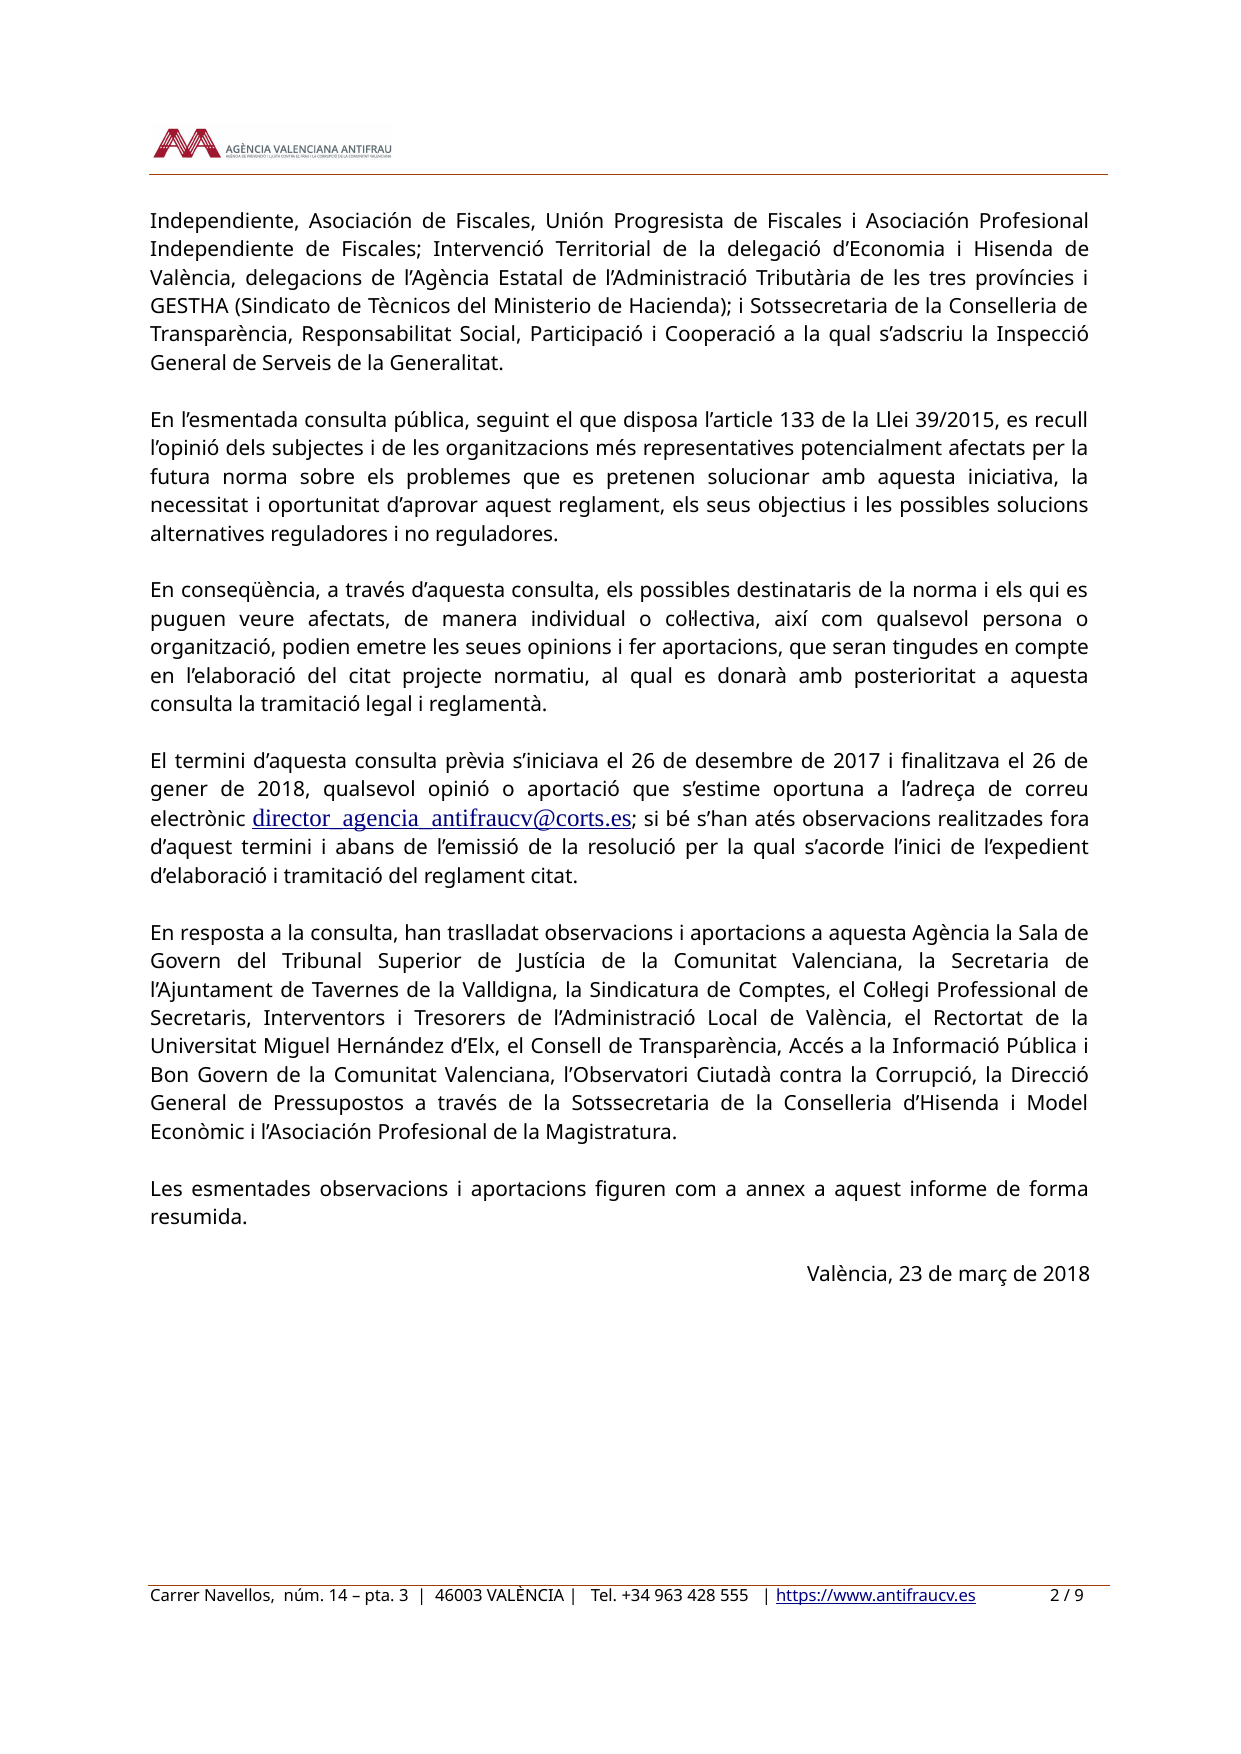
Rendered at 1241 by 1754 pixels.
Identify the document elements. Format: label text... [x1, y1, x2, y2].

picture [151, 123, 393, 162]
text València, 23 de març de 2018 [150, 1259, 1090, 1287]
text Independiente, Asociación de Fiscales, Unión Progresista de Fiscales i Asociación Profesional Independiente de Fiscales; Intervenció Territorial de la delegació d’Economia i Hisenda de València, delegacions de l’Agència Estatal de l’Administració Tributària de les tres províncies i GESTHA (Sindicato de Tècnicos del Ministerio de Hacienda); i Sotssecretaria de la Conselleria de Transparència, Responsabilitat Social, Participació i Cooperació a la qual s’adscriu la Inspecció General de Serveis de la Generalitat. [150, 206, 1090, 376]
text En l’esmentada consulta pública, seguint el que disposa l’article 133 de la Llei 39/2015, es recull l’opinió dels subjectes i de les organitzacions més representatives potencialment afectats per la futura norma sobre els problemes que es pretenen solucionar amb aquesta iniciativa, la necessitat i oportunitat d’aprovar aquest reglament, els seus objectius i les possibles solucions alternatives reguladores i no reguladores. [150, 405, 1090, 547]
text En conseqüència, a través d’aquesta consulta, els possibles destinataris de la norma i els qui es puguen veure afectats, de manera individual o col·lectiva, així com qualsevol persona o organització, podien emetre les seues opinions i fer aportacions, que seran tingudes en compte en l’elaboració del citat projecte normatiu, al qual es donarà amb posterioritat a aquesta consulta la tramitació legal i reglamentà. [150, 576, 1090, 718]
text El termini d’aquesta consulta prèvia s’iniciava el 26 de desembre de 2017 i finalitzava el 26 de gener de 2018, qualsevol opinió o aportació que s’estime oportuna a l’adreça de correu electrònic director_agencia_antifraucv@corts.es; si bé s’han atés observacions realitzades fora d’aquest termini i abans de l’emissió de la resolució per la qual s’acorde l’inici de l’expedient d’elaboració i tramitació del reglament citat. [150, 746, 1090, 889]
text Les esmentades observacions i aportacions figuren com a annex a aquest informe de forma resumida. [150, 1174, 1090, 1231]
text En resposta a la consulta, han traslladat observacions i aportacions a aquesta Agència la Sala de Govern del Tribunal Superior de Justícia de la Comunitat Valenciana, la Secretaria de l’Ajuntament de Tavernes de la Valldigna, la Sindicatura de Comptes, el Col·legi Professional de Secretaris, Interventors i Tresorers de l’Administració Local de València, el Rectortat de la Universitat Miguel Hernández d’Elx, el Consell de Transparència, Accés a la Informació Pública i Bon Govern de la Comunitat Valenciana, l’Observatori Ciutadà contra la Corrupció, la Direcció General de Pressupostos a través de la Sotssecretaria de la Conselleria d’Hisenda i Model Econòmic i l’Asociación Profesional de la Magistratura. [150, 918, 1090, 1145]
